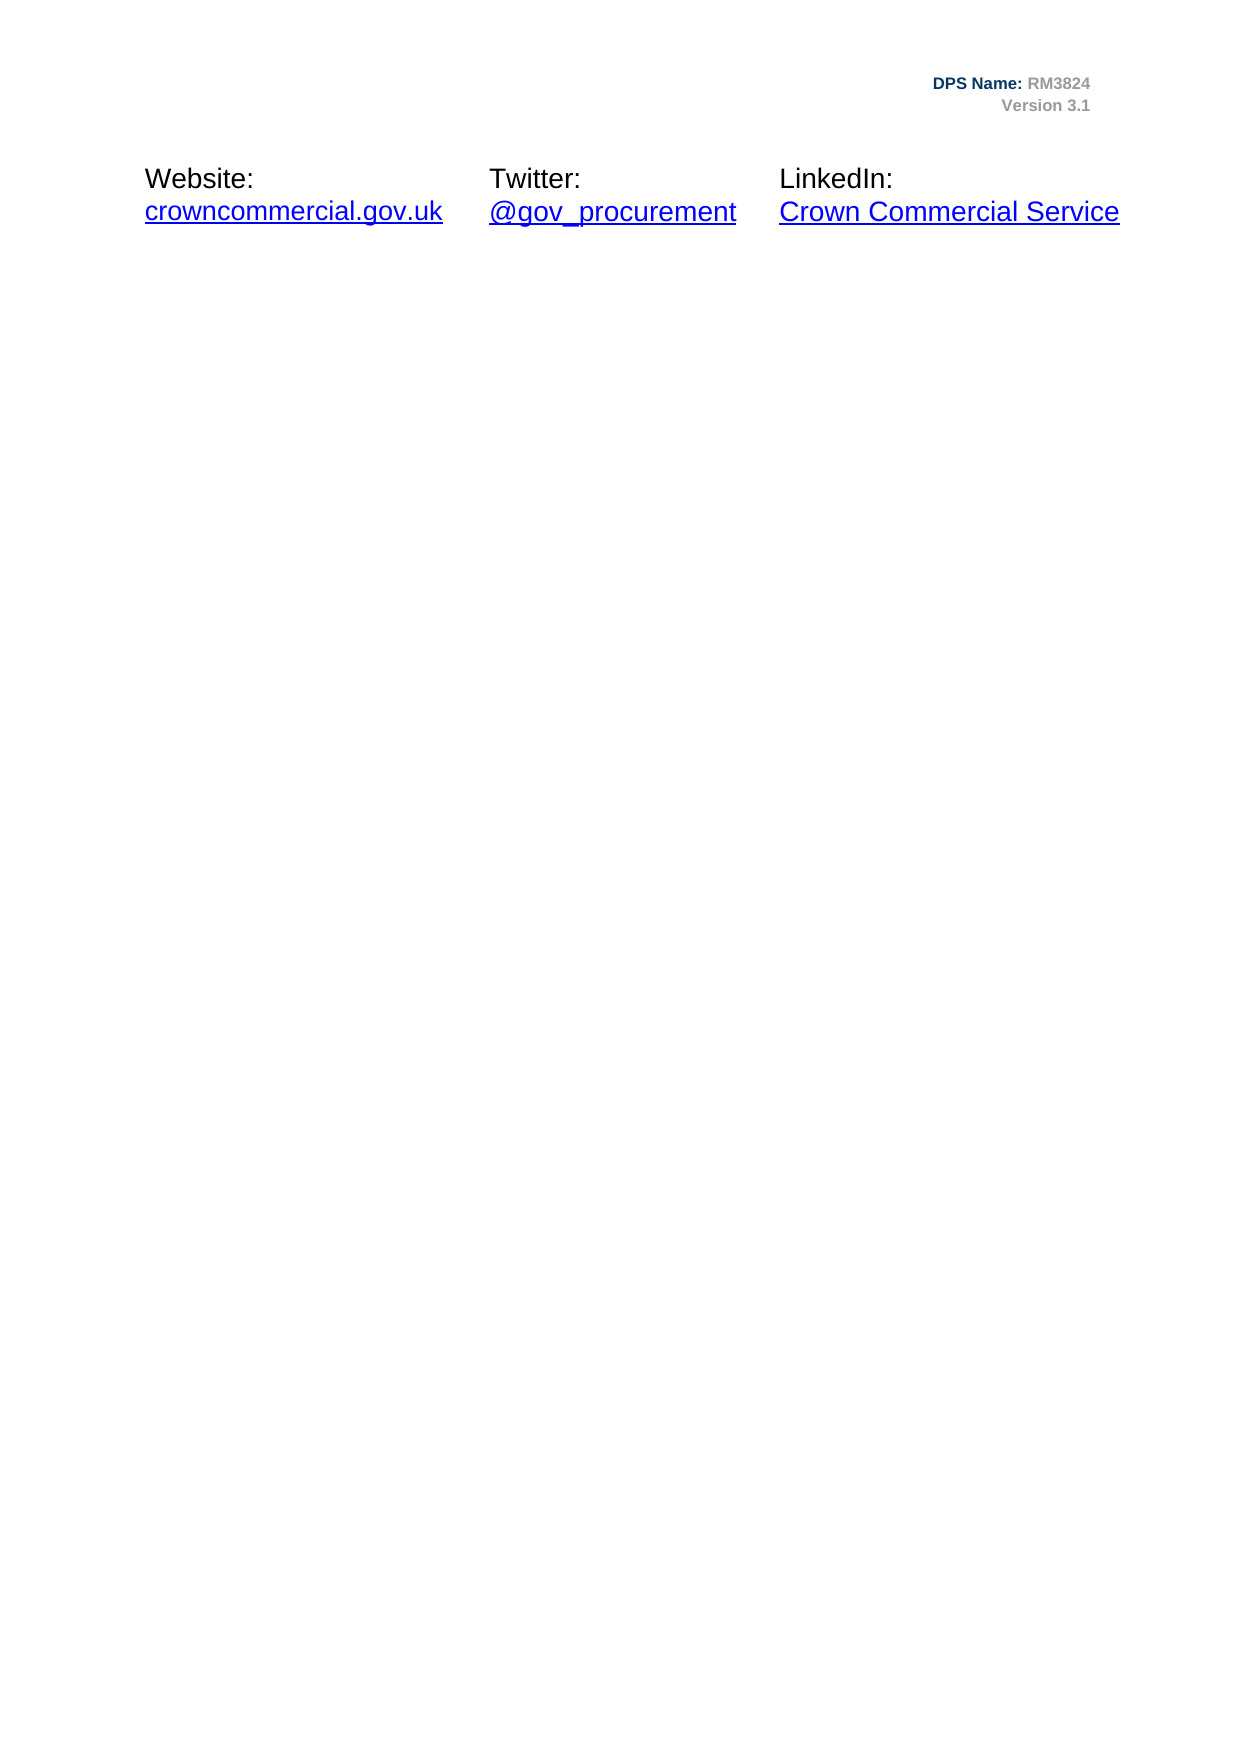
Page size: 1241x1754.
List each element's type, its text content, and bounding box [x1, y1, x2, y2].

table_header Twitter: @gov_procurement [480, 152, 768, 238]
table_header Website: crowncommercial.gov.uk [135, 152, 478, 238]
table_header LinkedIn: Crown Commercial Service [770, 152, 1210, 238]
